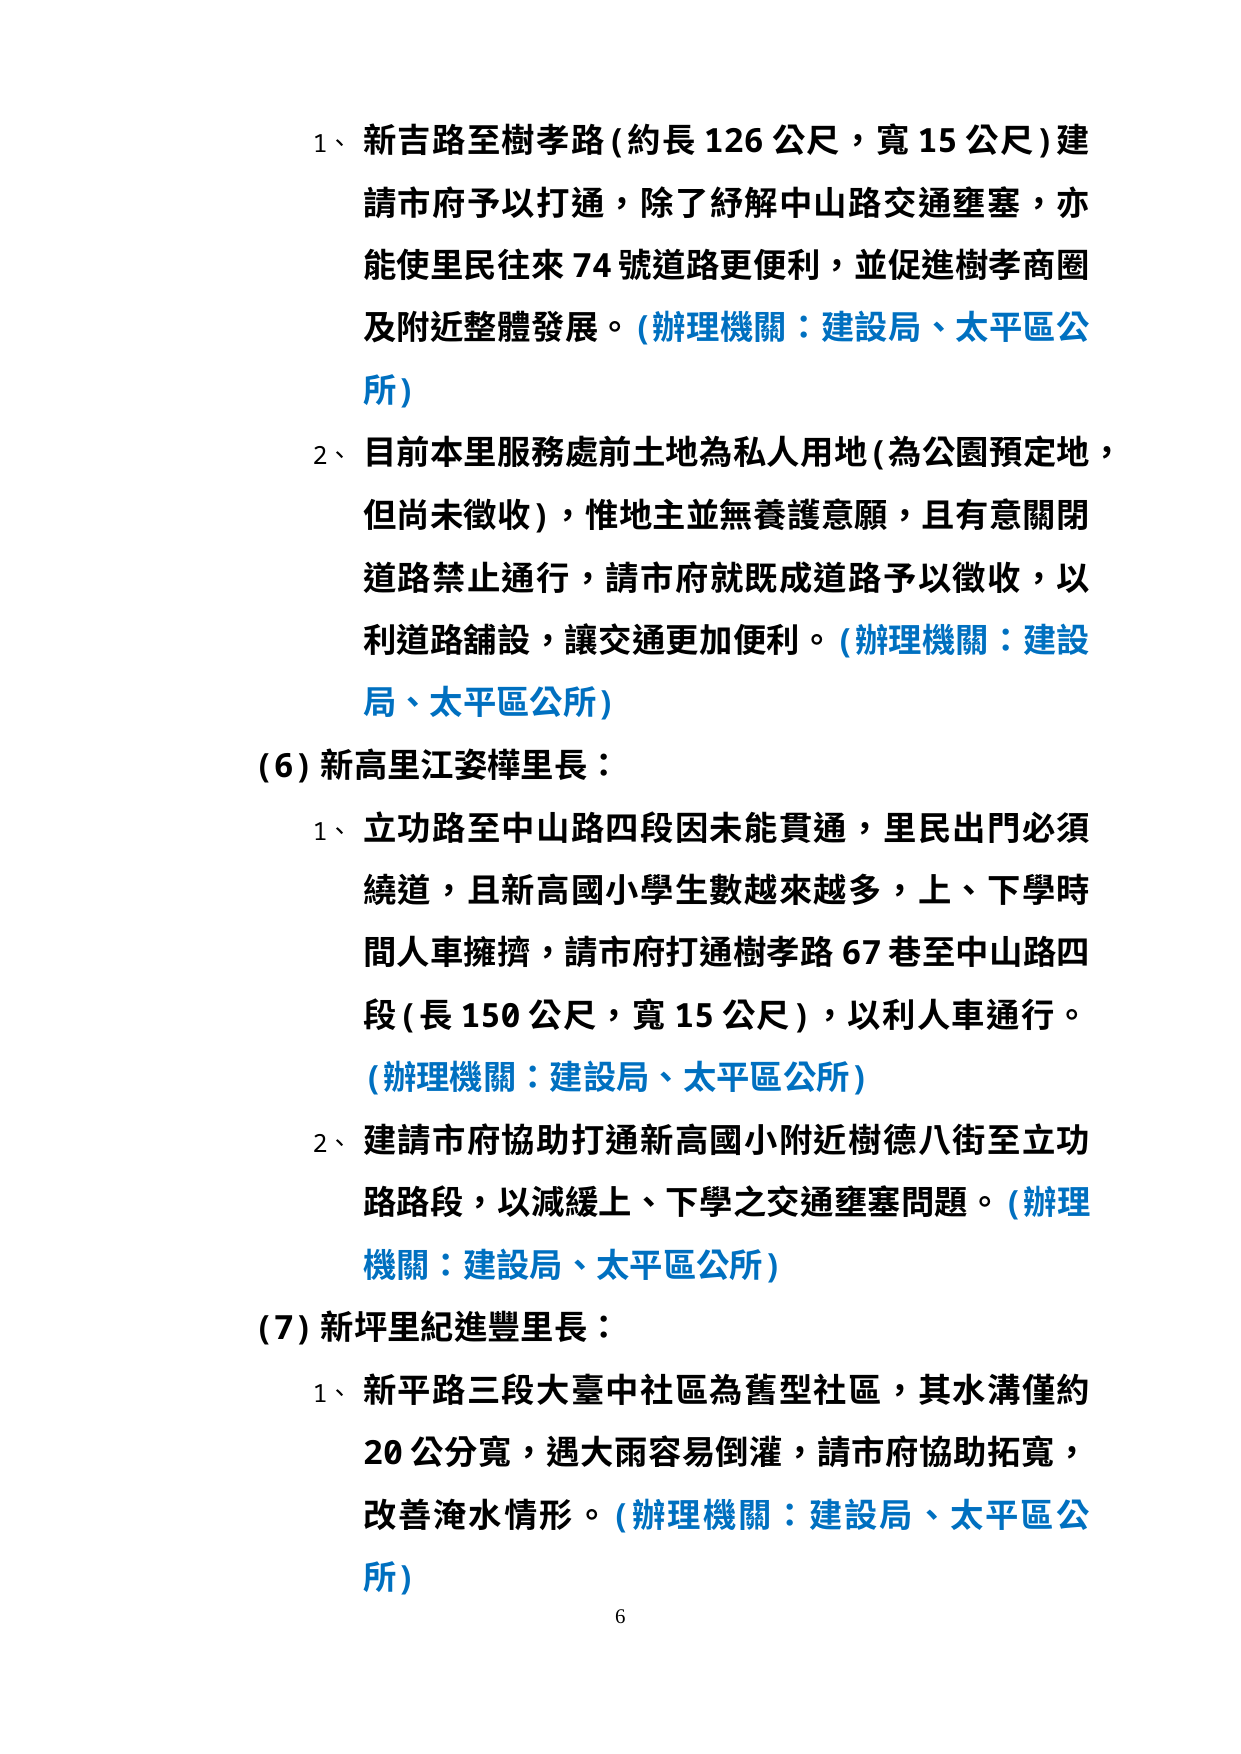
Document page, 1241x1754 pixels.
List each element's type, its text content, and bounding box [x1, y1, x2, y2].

list 目前本里服務處前土地為私人用地(為公園預定地，但尚未徵收)，惟地主並無養護意願，且有意關閉道路禁止通行，請市府就既成道路予以徵收，以利道路舖設，讓交通更加便利。(辦理機關：建設局、太平區公所) [312, 409, 1090, 721]
list 新高里江姿樺里長： [253, 721, 1090, 784]
list 立功路至中山路四段因未能貫通，里民出門必須繞道，且新高國小學生數越來越多，上、下學時間人車擁擠，請市府打通樹孝路67巷至中山路四段(長150公尺，寬15公尺)，以利人車通行。(辦理機關：建設局、太平區公所) [312, 784, 1090, 1096]
list 新坪里紀進豐里長： [253, 1284, 1090, 1346]
list 新平路三段大臺中社區為舊型社區，其水溝僅約20公分寬，遇大雨容易倒灌，請市府協助拓寬，改善淹水情形。(辦理機關：建設局、太平區公所) [312, 1346, 1090, 1596]
list 建請市府協助打通新高國小附近樹德八街至立功路路段，以減緩上、下學之交通壅塞問題。(辦理機關：建設局、太平區公所) [312, 1096, 1090, 1284]
list 新吉路至樹孝路(約長126公尺，寬15公尺)建請市府予以打通，除了紓解中山路交通壅塞，亦能使里民往來74號道路更便利，並促進樹孝商圈及附近整體發展。(辦理機關：建設局、太平區公所) [312, 96, 1090, 409]
